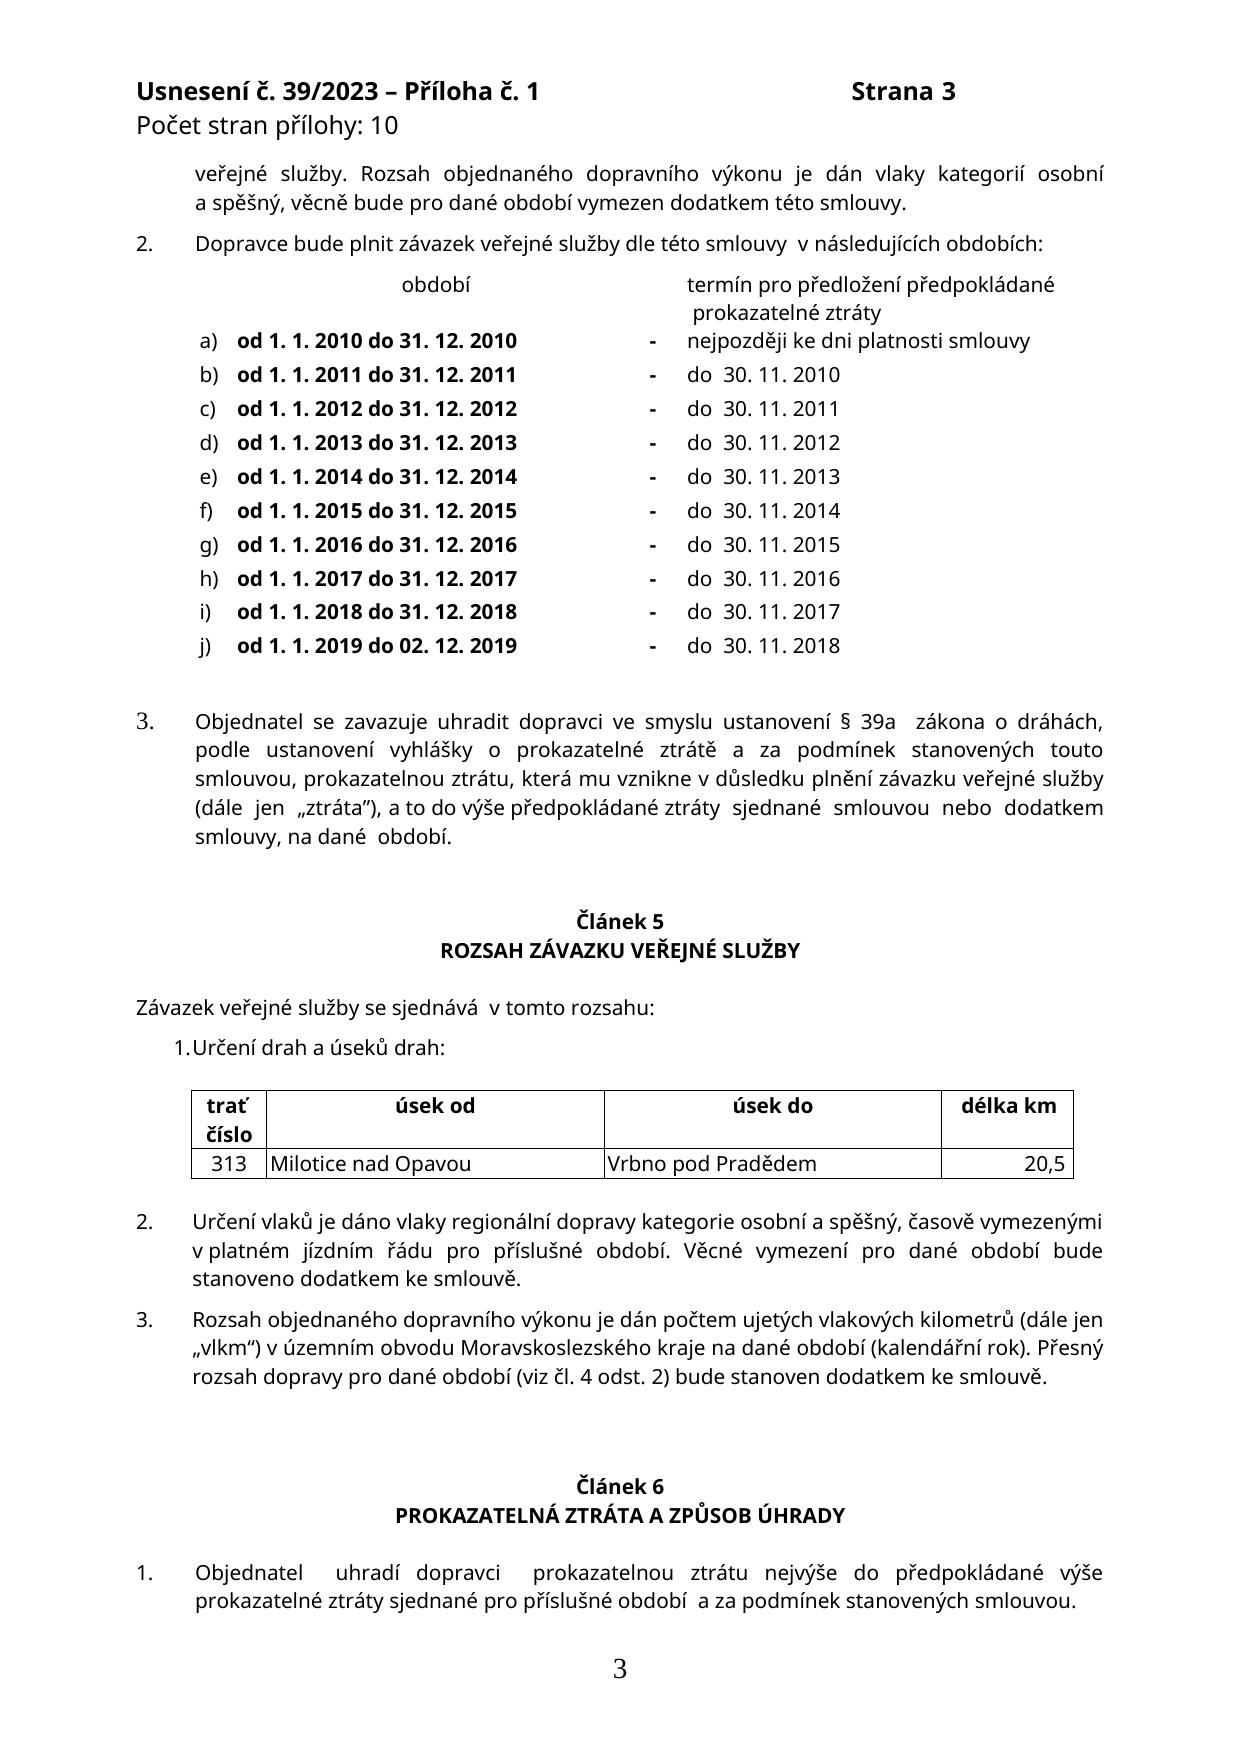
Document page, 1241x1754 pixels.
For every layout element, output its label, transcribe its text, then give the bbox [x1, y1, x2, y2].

list Objednatel se zavazuje uhradit dopravci ve smyslu ustanovení § 39a zákona o dráhách, podle ustanovení vyhlášky o prokazatelné ztrátě a za podmínek stanovených touto smlouvou, prokazatelnou ztrátu, která mu vznikne v důsledku plnění závazku veřejné služby (dále jen „ztráta”), a to do výše předpokládané ztráty sjednané smlouvou nebo dodatkem smlouvy, na dané období. [136, 706, 1104, 850]
list Dopravce bude plnit závazek veřejné služby dle této smlouvy v následujících obdobích: [136, 229, 1104, 257]
table_header délka km [942, 1091, 1073, 1148]
table_cell i) [192, 598, 229, 631]
table_cell d) [192, 428, 229, 462]
table_cell od 1. 1. 2016 do 31. 12. 2016 [230, 530, 642, 564]
table_cell do 30. 11. 2015 [680, 530, 1112, 564]
table_header úsek od [267, 1091, 604, 1148]
table_cell do 30. 11. 2018 [680, 631, 1112, 665]
table_cell b) [192, 361, 229, 394]
table_cell do 30. 11. 2017 [680, 598, 1112, 631]
table_cell od 1. 1. 2015 do 31. 12. 2015 [230, 496, 642, 530]
table_cell od 1. 1. 2012 do 31. 12. 2012 [230, 394, 642, 428]
subtitle rozsah závazku veřejné služby [136, 936, 1104, 964]
table_header [642, 270, 679, 327]
table_cell 20,5 [942, 1149, 1073, 1178]
table_cell - [642, 496, 679, 530]
table_cell - [642, 462, 679, 496]
table_cell do 30. 11. 2014 [680, 496, 1112, 530]
table_cell od 1. 1. 2014 do 31. 12. 2014 [230, 462, 642, 496]
table_header [192, 270, 229, 327]
table_header období [230, 270, 642, 327]
text Článek 6 [136, 1472, 1104, 1501]
table_cell - [642, 631, 679, 665]
table_cell g) [192, 530, 229, 564]
table_cell do 30. 11. 2016 [680, 564, 1112, 597]
table_cell - [642, 564, 679, 597]
list Objednatel uhradí dopravci prokazatelnou ztrátu nejvýše do předpokládané výše prokazatelné ztráty sjednané pro příslušné období a za podmínek stanovených smlouvou. [136, 1558, 1104, 1614]
table_cell - [642, 361, 679, 394]
table_cell od 1. 1. 2011 do 31. 12. 2011 [230, 361, 642, 394]
table_cell od 1. 1. 2017 do 31. 12. 2017 [230, 564, 642, 597]
table_cell c) [192, 394, 229, 428]
table_cell nejpozději ke dni platnosti smlouvy [680, 327, 1112, 361]
table_cell - [642, 598, 679, 631]
text Závazek veřejné služby se sjednává v tomto rozsahu: [136, 993, 1104, 1021]
table_cell od 1. 1. 2013 do 31. 12. 2013 [230, 428, 642, 462]
table_cell Vrbno pod Pradědem [605, 1149, 941, 1178]
table_cell j) [192, 631, 229, 665]
table_header trať číslo [192, 1091, 266, 1148]
subtitle Článek 5 [136, 907, 1104, 936]
list Určení vlaků je dáno vlaky regionální dopravy kategorie osobní a spěšný, časově vymezenými v platném jízdním řádu pro příslušné období. Věcné vymezení pro dané období bude stanoveno dodatkem ke smlouvě. [136, 1207, 1104, 1293]
table_cell do 30. 11. 2012 [680, 428, 1112, 462]
table_cell od 1. 1. 2010 do 31. 12. 2010 [230, 327, 642, 361]
text Prokazatelná ztráta a způsob úhrady [136, 1501, 1104, 1529]
table_cell 313 [192, 1149, 266, 1178]
table_cell od 1. 1. 2019 do 02. 12. 2019 [230, 631, 642, 665]
table_cell f) [192, 496, 229, 530]
table_cell - [642, 530, 679, 564]
table_cell Milotice nad Opavou [267, 1149, 604, 1178]
table_cell od 1. 1. 2018 do 31. 12. 2018 [230, 598, 642, 631]
list Určení drah a úseků drah: [173, 1033, 1104, 1062]
table_cell a) [192, 327, 229, 361]
table_header termín pro předložení předpokládané prokazatelné ztráty [680, 270, 1112, 327]
table_cell e) [192, 462, 229, 496]
table_cell - [642, 428, 679, 462]
list veřejné služby. Rozsah objednaného dopravního výkonu je dán vlaky kategorií osobní a spěšný, věcně bude pro dané období vymezen dodatkem této smlouvy. [136, 159, 1104, 216]
table_cell do 30. 11. 2011 [680, 394, 1112, 428]
list Rozsah objednaného dopravního výkonu je dán počtem ujetých vlakových kilometrů (dále jen „vlkm“) v územním obvodu Moravskoslezského kraje na dané období (kalendářní rok). Přesný rozsah dopravy pro dané období (viz čl. 4 odst. 2) bude stanoven dodatkem ke smlouvě. [136, 1305, 1104, 1390]
table_cell do 30. 11. 2013 [680, 462, 1112, 496]
table_header úsek do [605, 1091, 941, 1148]
table_cell - [642, 327, 679, 361]
table_cell h) [192, 564, 229, 597]
table_cell do 30. 11. 2010 [680, 361, 1112, 394]
table_cell - [642, 394, 679, 428]
